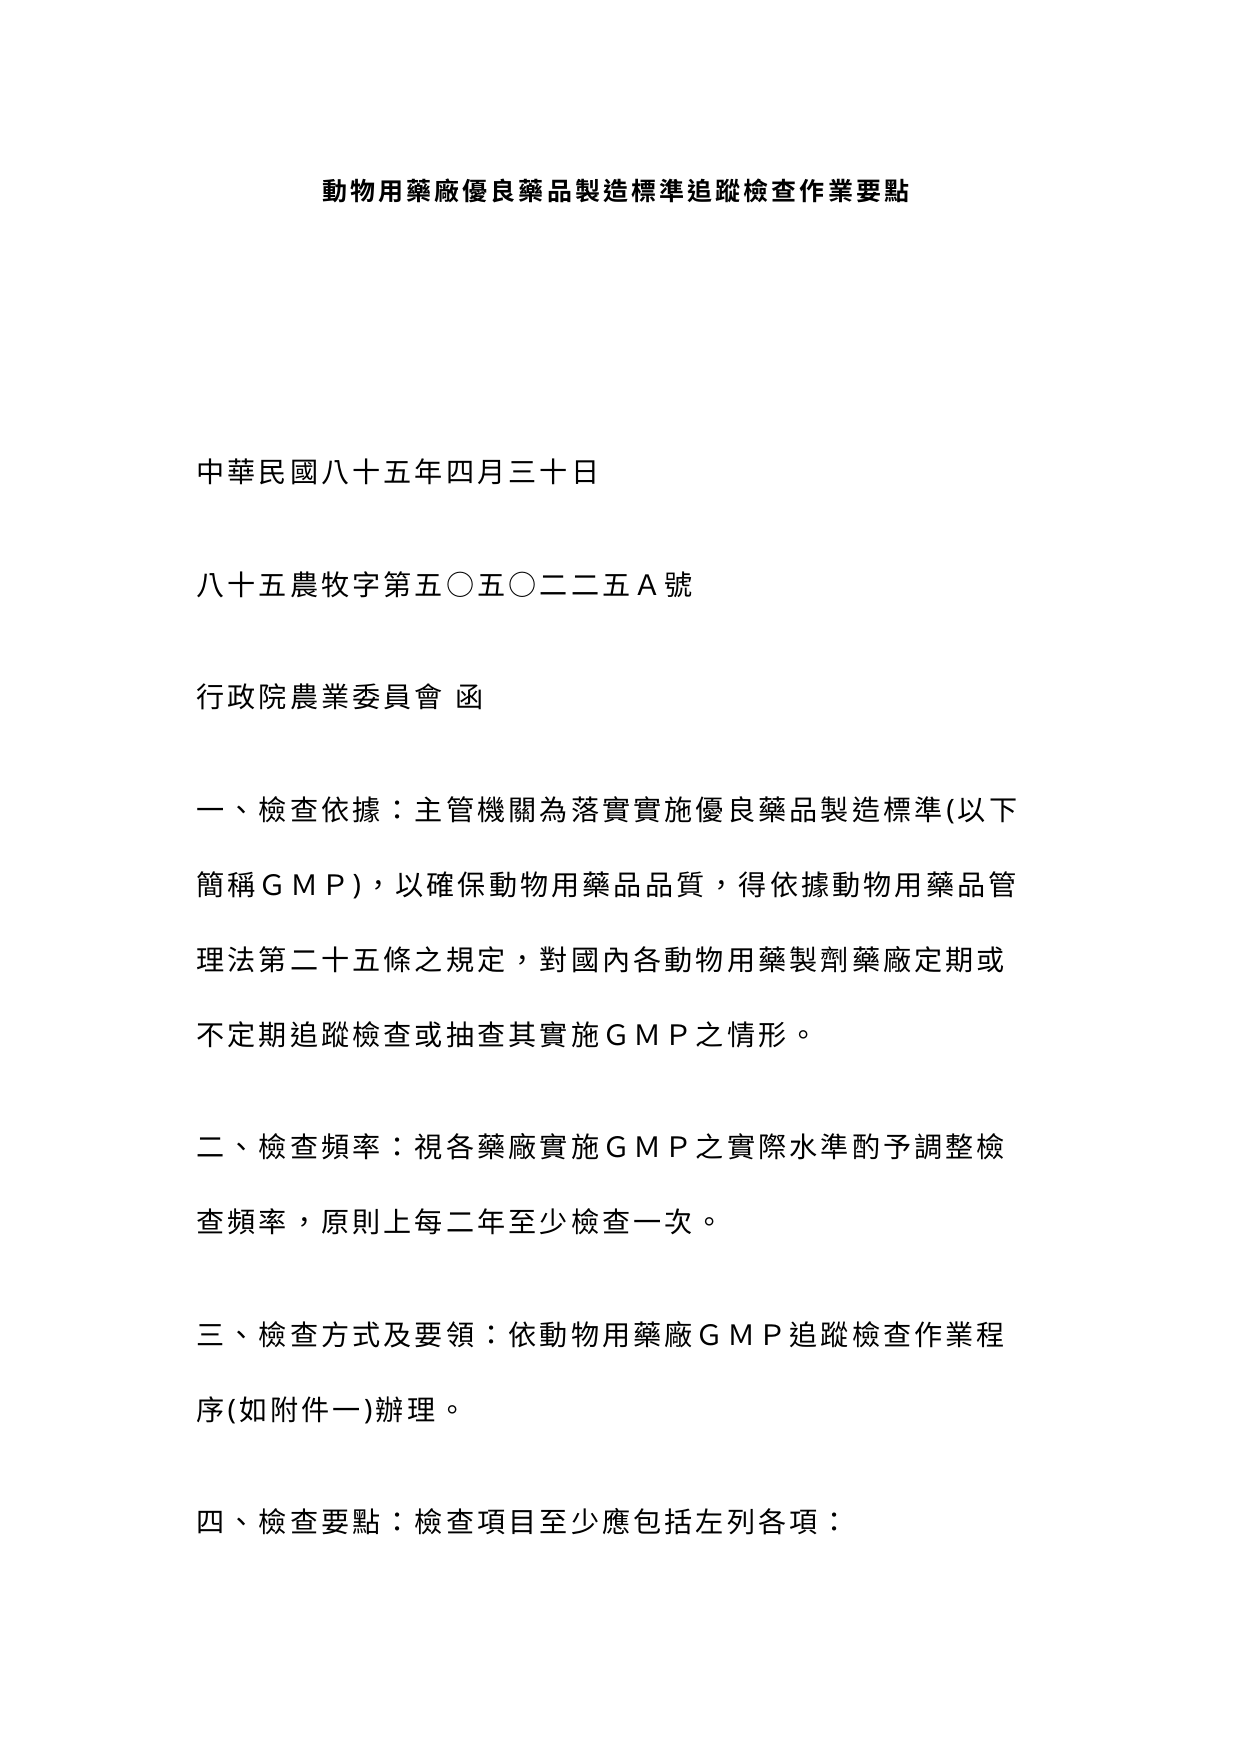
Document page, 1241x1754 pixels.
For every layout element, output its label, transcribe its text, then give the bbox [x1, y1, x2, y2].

table_cell [1039, 202, 1044, 1559]
table_header 動物用藥廠優良藥品製造標準追蹤檢查作業要點 [196, 165, 1044, 202]
table_header 中華民國八十五年四月三十日 八十五農牧字第五○五○二二五Ａ號 行政院農業委員會 函 一、檢查依據：主管機關為落實實施優良藥品製造標準(以下簡稱ＧＭＰ)，以確保動物用藥品品質，得依據動物用藥品管理法第二十五條之規定，對國內各動物用藥製劑藥廠定期或不定期追蹤檢查或抽查其實施ＧＭＰ之情形。 二、檢查頻率：視各藥廠實施ＧＭＰ之實際水準酌予調整檢查頻率，原則上每二年至少檢查一次。 三、檢查方式及要領：依動物用藥廠ＧＭＰ追蹤檢查作業程序(如附件一)辦理。 四、檢查要點：檢查項目至少應包括左列各項： [196, 202, 1039, 1559]
